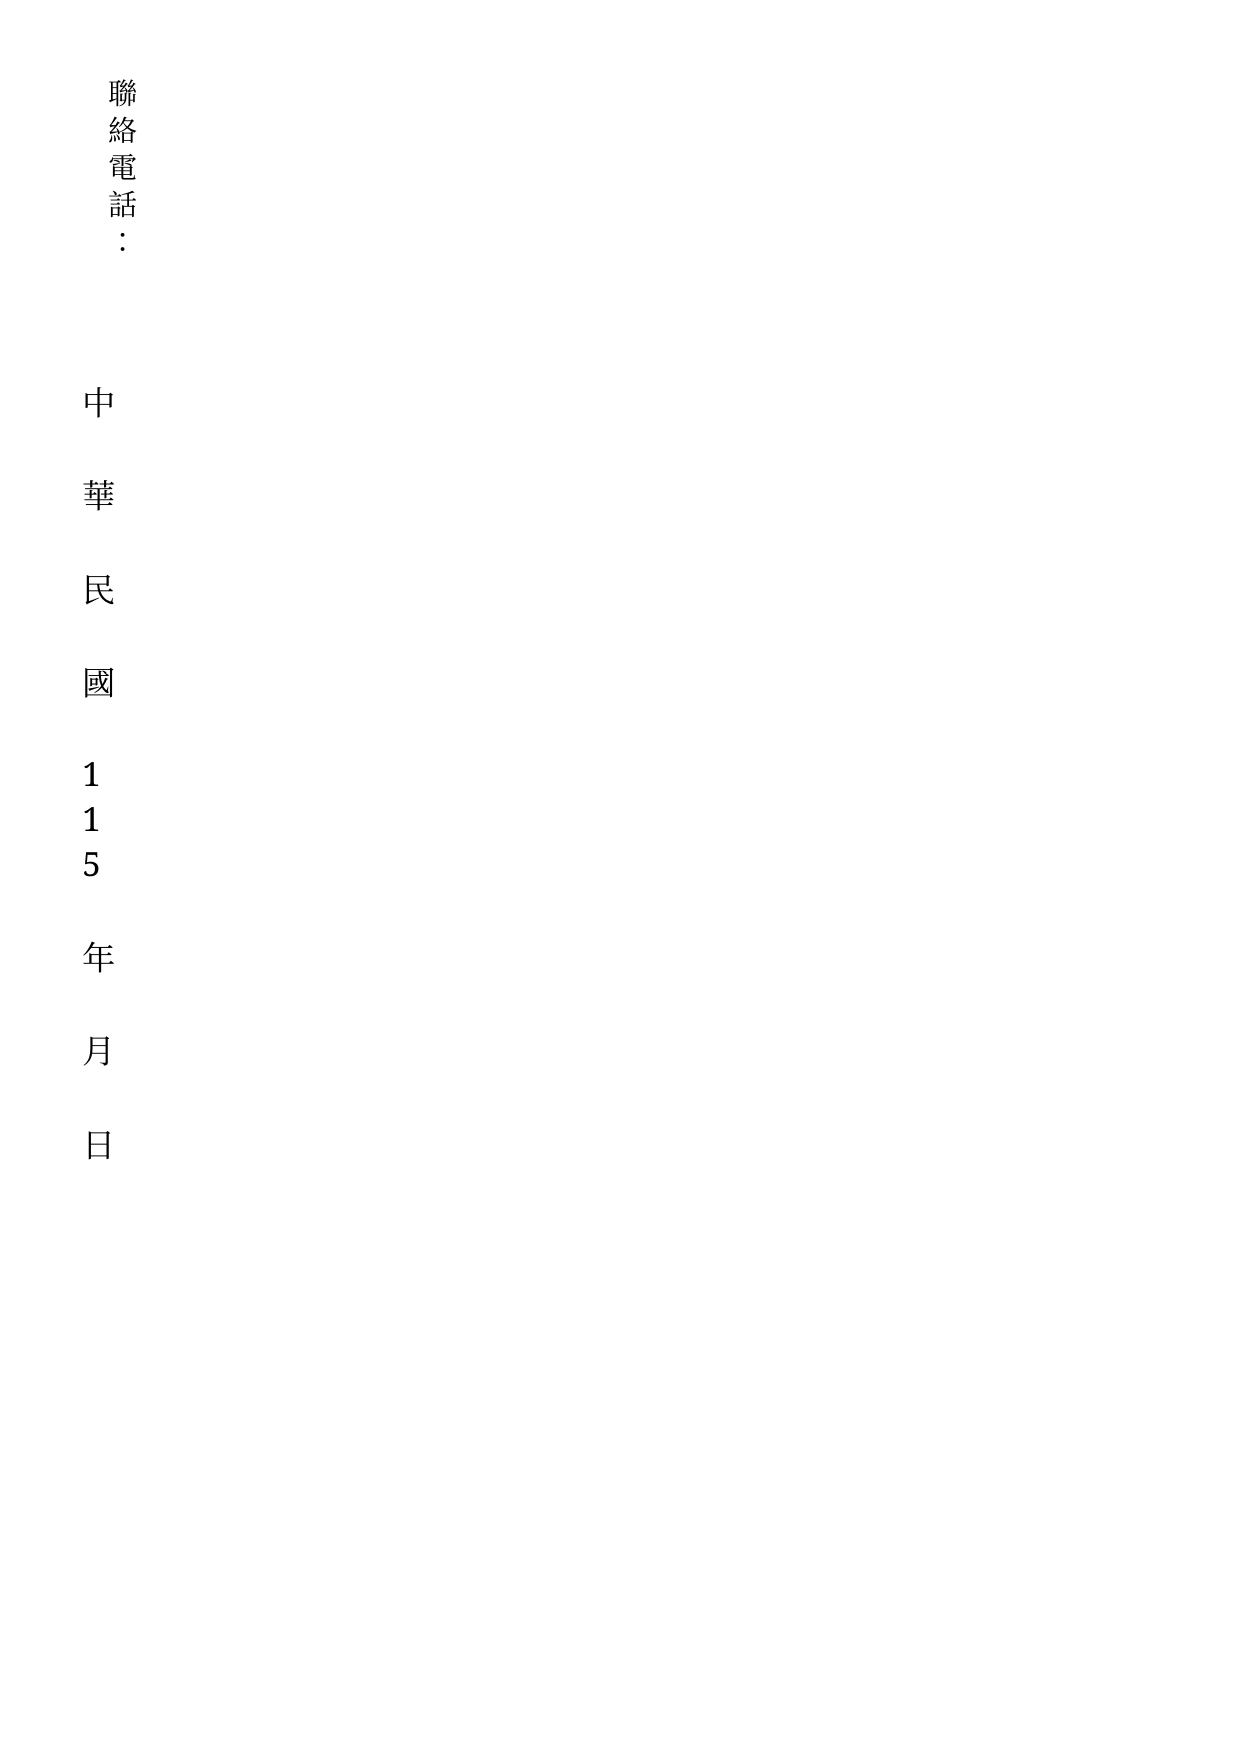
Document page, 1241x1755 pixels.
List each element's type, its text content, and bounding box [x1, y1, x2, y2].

text 聯絡電話： [109, 101, 113, 260]
text 聯絡電話： [109, 75, 113, 100]
text 中 華 民 國 1 1 5 年 月 日 [82, 377, 111, 1167]
